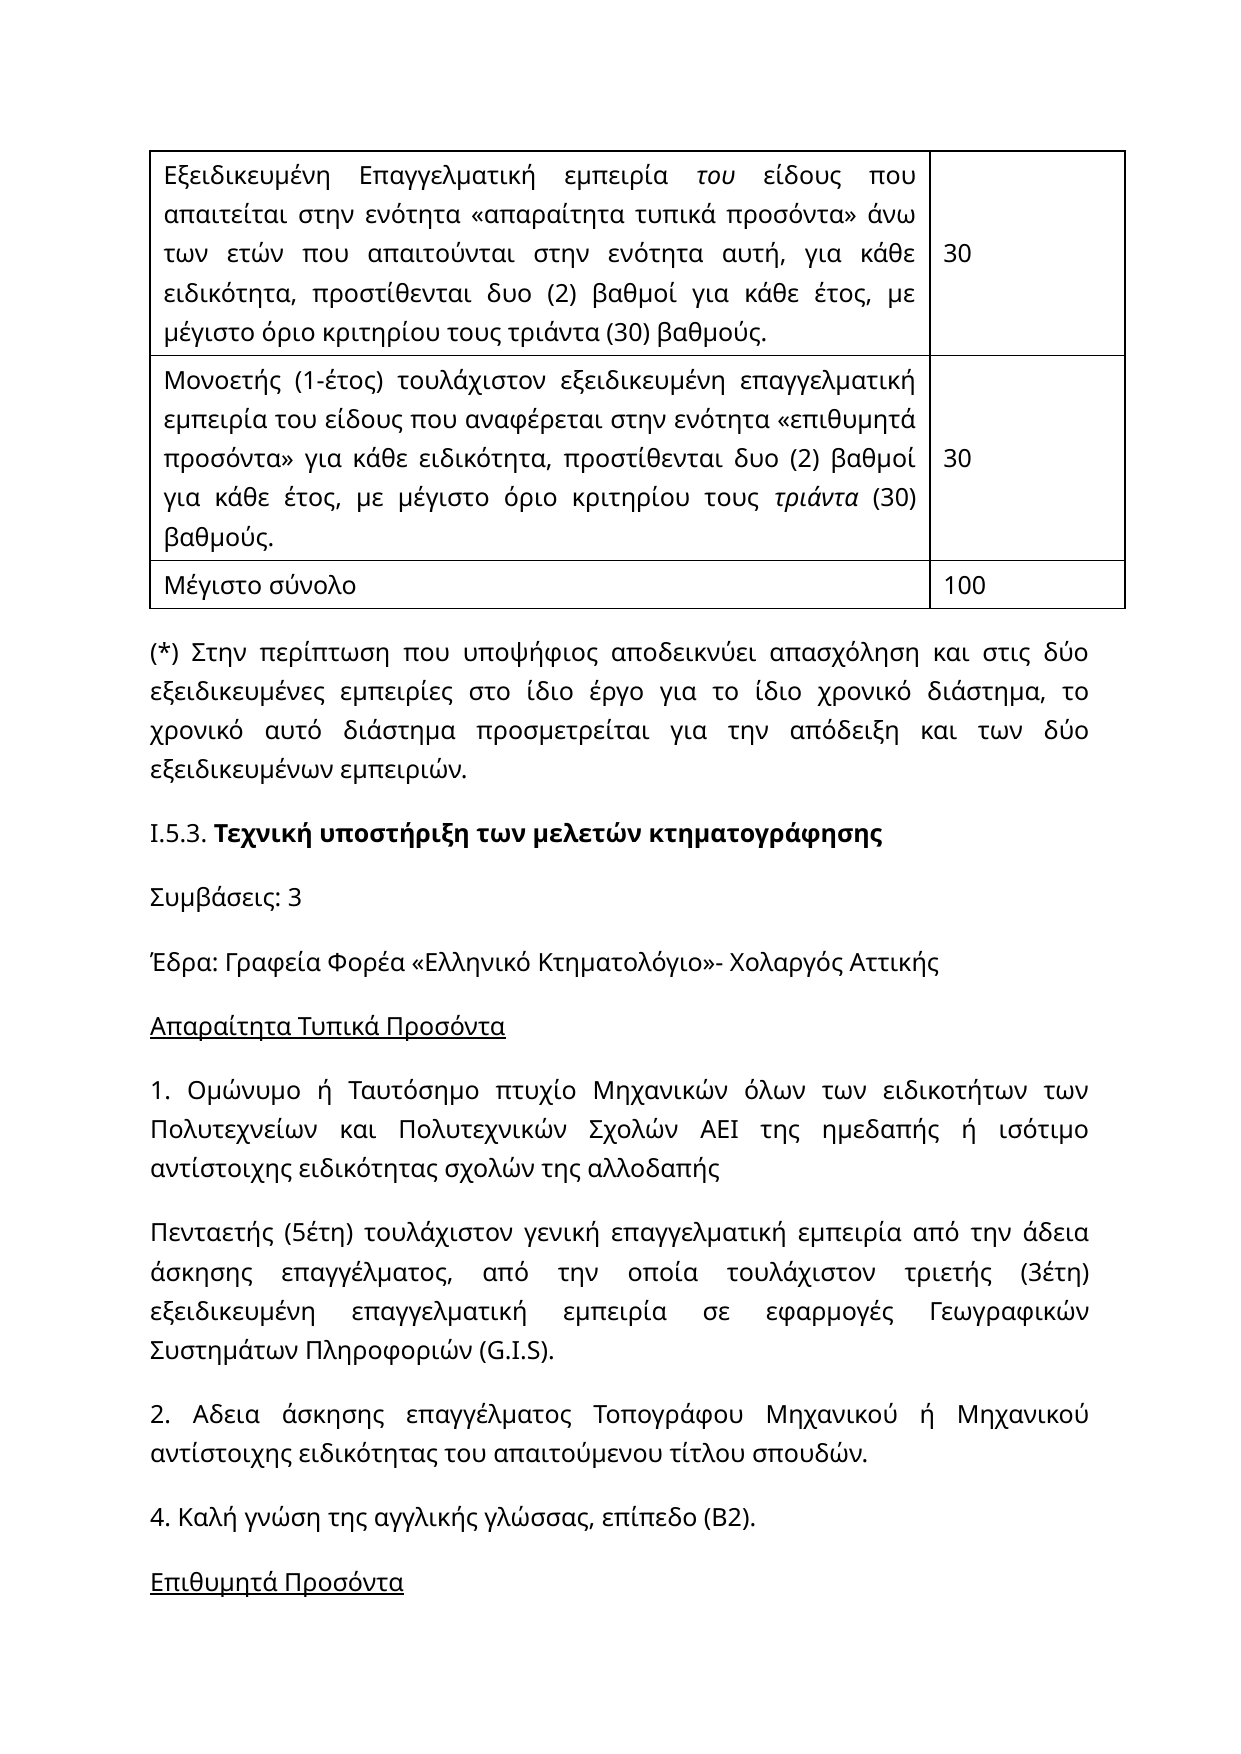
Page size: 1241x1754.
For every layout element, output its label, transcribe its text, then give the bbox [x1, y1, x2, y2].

table_cell Μέγιστο σύνολο [151, 561, 929, 608]
text I.5.3. Τεχνική υποστήριξη των μελετών κτηματογράφησης [150, 816, 1090, 850]
text Απαραίτητα Τυπικά Προσόντα [150, 1008, 1090, 1042]
table_cell 30 [931, 356, 1124, 559]
text Επιθυμητά Προσόντα [150, 1564, 1090, 1598]
table_cell 100 [931, 561, 1124, 608]
text Έδρα: Γραφεία Φορέα «Ελληνικό Κτηματολόγιο»- Χολαργός Αττικής [150, 944, 1090, 978]
text Πενταετής (5έτη) τουλάχιστον γενική επαγγελματική εμπειρία από την άδεια άσκησης επαγγέλματος, από την οποία τουλάχιστον τριετής (3έτη) εξειδικευμένη επαγγελματική εμπειρία σε εφαρμογές Γεωγραφικών Συστημάτων Πληροφοριών (G.I.S). [150, 1215, 1090, 1367]
text Συμβάσεις: 3 [150, 880, 1090, 914]
text 2. Αδεια άσκησης επαγγέλματος Τοπογράφου Μηχανικού ή Μηχανικού αντίστοιχης ειδικότητας του απαιτούμενου τίτλου σπουδών. [150, 1397, 1090, 1470]
text (*) Στην περίπτωση που υποψήφιος αποδεικνύει απασχόληση και στις δύο εξειδικευμένες εμπειρίες στο ίδιο έργο για το ίδιο χρονικό διάστημα, το χρονικό αυτό διάστημα προσμετρείται για την απόδειξη και των δύο εξειδικευμένων εμπειριών. [150, 634, 1090, 786]
table_cell 30 [931, 152, 1124, 355]
table_cell Μονοετής (1-έτος) τουλάχιστον εξειδικευμένη επαγγελματική εμπειρία του είδους που αναφέρεται στην ενότητα «επιθυμητά προσόντα» για κάθε ειδικότητα, προστίθενται δυο (2) βαθμοί για κάθε έτος, με μέγιστο όριο κριτηρίου τους τριάντα (30) βαθμούς. [151, 356, 929, 559]
text 4. Καλή γνώση της αγγλικής γλώσσας, επίπεδο (B2). [150, 1500, 1090, 1534]
text 1. Ομώνυμο ή Ταυτόσημο πτυχίο Μηχανικών όλων των ειδικοτήτων των Πολυτεχνείων και Πολυτεχνικών Σχολών ΑΕΙ της ημεδαπής ή ισότιμο αντίστοιχης ειδικότητας σχολών της αλλοδαπής [150, 1073, 1090, 1185]
table_cell Εξειδικευμένη Επαγγελματική εμπειρία του είδους που απαιτείται στην ενότητα «απαραίτητα τυπικά προσόντα» άνω των ετών που απαιτούνται στην ενότητα αυτή, για κάθε ειδικότητα, προστίθενται δυο (2) βαθμοί για κάθε έτος, με μέγιστο όριο κριτηρίου τους τριάντα (30) βαθμούς. [151, 152, 929, 355]
